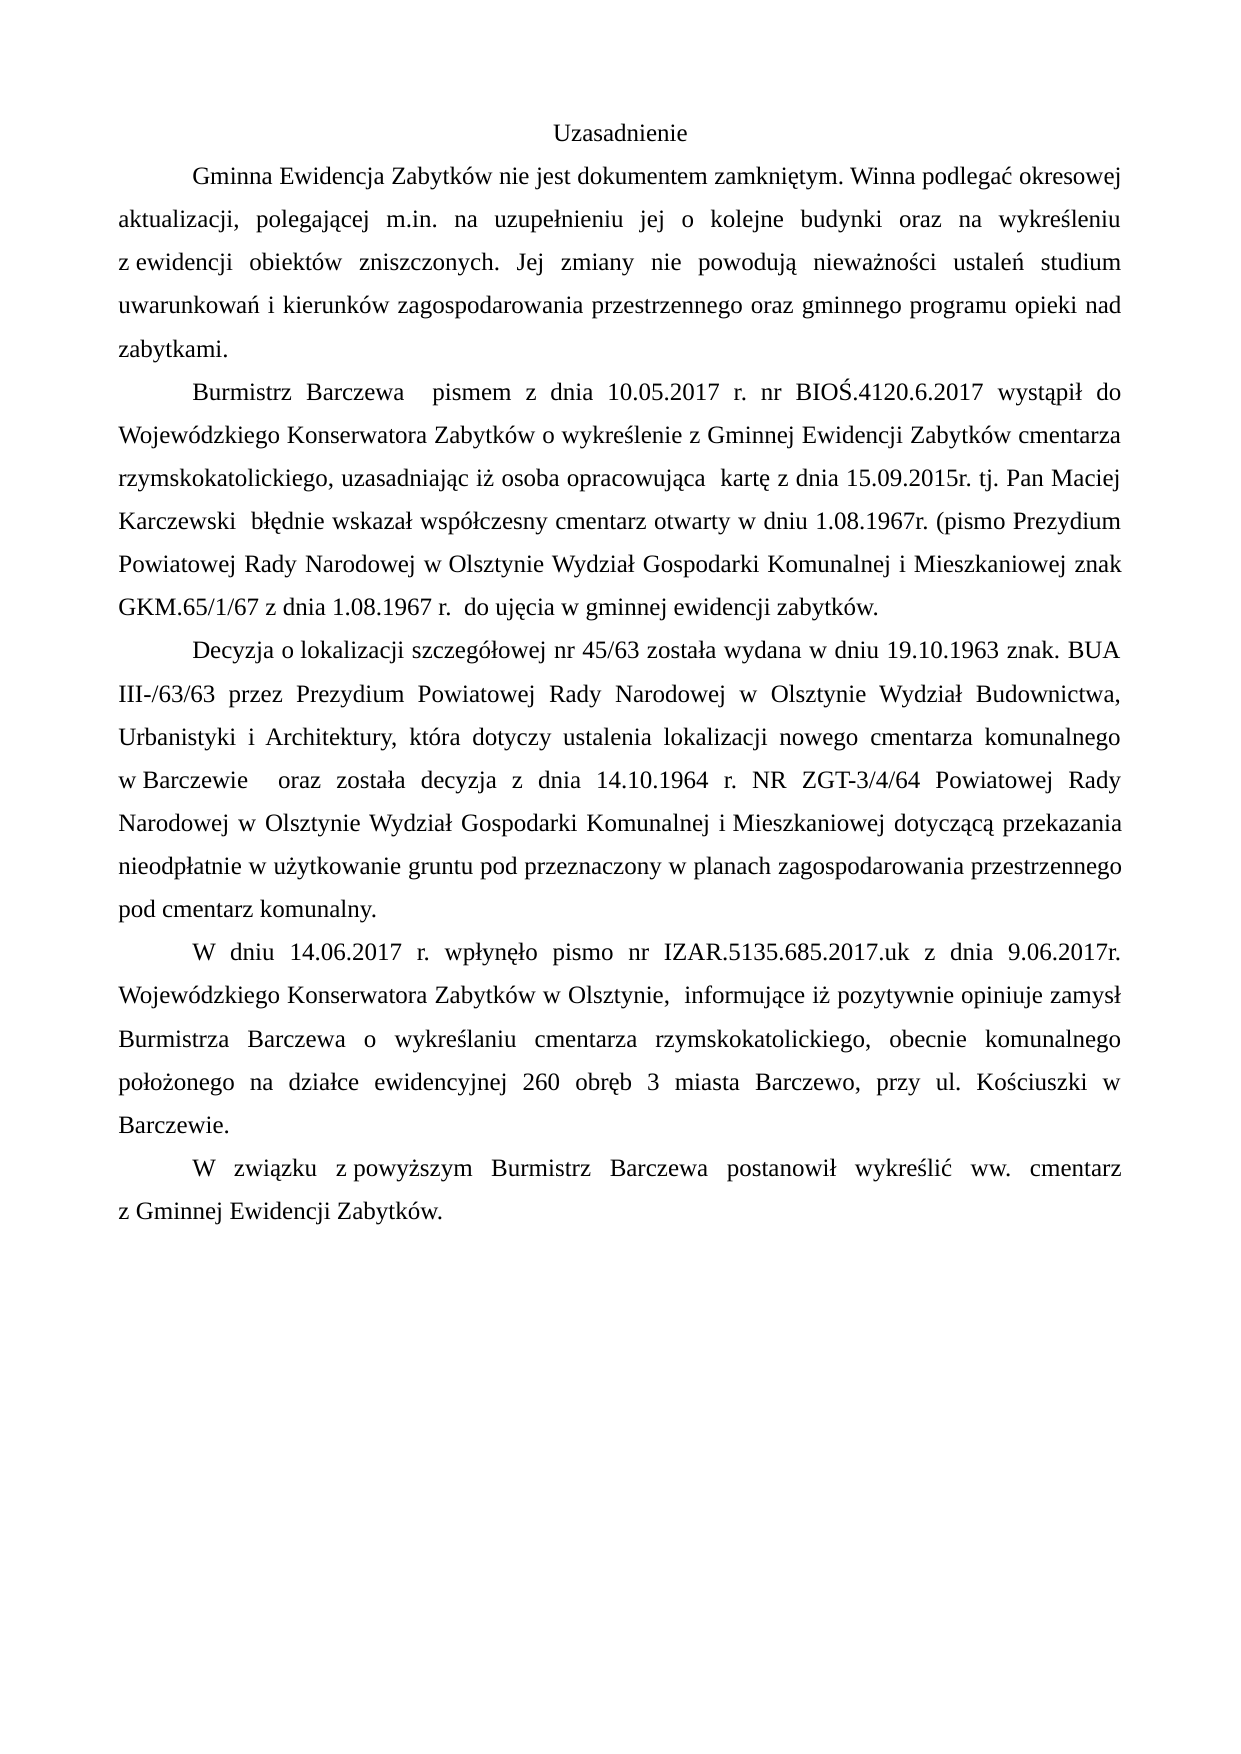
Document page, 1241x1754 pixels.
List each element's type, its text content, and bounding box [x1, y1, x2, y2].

text W związku z powyższym Burmistrz Barczewa postanowił wykreślić ww. cmentarz z Gminnej Ewidencji Zabytków. [118, 1153, 1122, 1225]
text Uzasadnienie [118, 118, 1122, 147]
text W dniu 14.06.2017 r. wpłynęło pismo nr IZAR.5135.685.2017.uk z dnia 9.06.2017r. Wojewódzkiego Konserwatora Zabytków w Olsztynie, informujące iż pozytywnie opiniuje zamysł Burmistrza Barczewa o wykreślaniu cmentarza rzymskokatolickiego, obecnie komunalnego położonego na działce ewidencyjnej 260 obręb 3 miasta Barczewo, przy ul. Kościuszki w Barczewie. [118, 937, 1122, 1139]
text Decyzja o lokalizacji szczegółowej nr 45/63 została wydana w dniu 19.10.1963 znak. BUA III-/63/63 przez Prezydium Powiatowej Rady Narodowej w Olsztynie Wydział Budownictwa, Urbanistyki i Architektury, która dotyczy ustalenia lokalizacji nowego cmentarza komunalnego w Barczewie oraz została decyzja z dnia 14.10.1964 r. NR ZGT-3/4/64 Powiatowej Rady Narodowej w Olsztynie Wydział Gospodarki Komunalnej i Mieszkaniowej dotyczącą przekazania nieodpłatnie w użytkowanie gruntu pod przeznaczony w planach zagospodarowania przestrzennego pod cmentarz komunalny. [118, 636, 1122, 923]
text Gminna Ewidencja Zabytków nie jest dokumentem zamkniętym. Winna podlegać okresowej aktualizacji, polegającej m.in. na uzupełnieniu jej o kolejne budynki oraz na wykreśleniu z ewidencji obiektów zniszczonych. Jej zmiany nie powodują nieważności ustaleń studium uwarunkowań i kierunków zagospodarowania przestrzennego oraz gminnego programu opieki nad zabytkami. [118, 161, 1122, 362]
text Burmistrz Barczewa pismem z dnia 10.05.2017 r. nr BIOŚ.4120.6.2017 wystąpił do Wojewódzkiego Konserwatora Zabytków o wykreślenie z Gminnej Ewidencji Zabytków cmentarza rzymskokatolickiego, uzasadniając iż osoba opracowująca kartę z dnia 15.09.2015r. tj. Pan Maciej Karczewski błędnie wskazał współczesny cmentarz otwarty w dniu 1.08.1967r. (pismo Prezydium Powiatowej Rady Narodowej w Olsztynie Wydział Gospodarki Komunalnej i Mieszkaniowej znak GKM.65/1/67 z dnia 1.08.1967 r. do ujęcia w gminnej ewidencji zabytków. [118, 377, 1122, 621]
